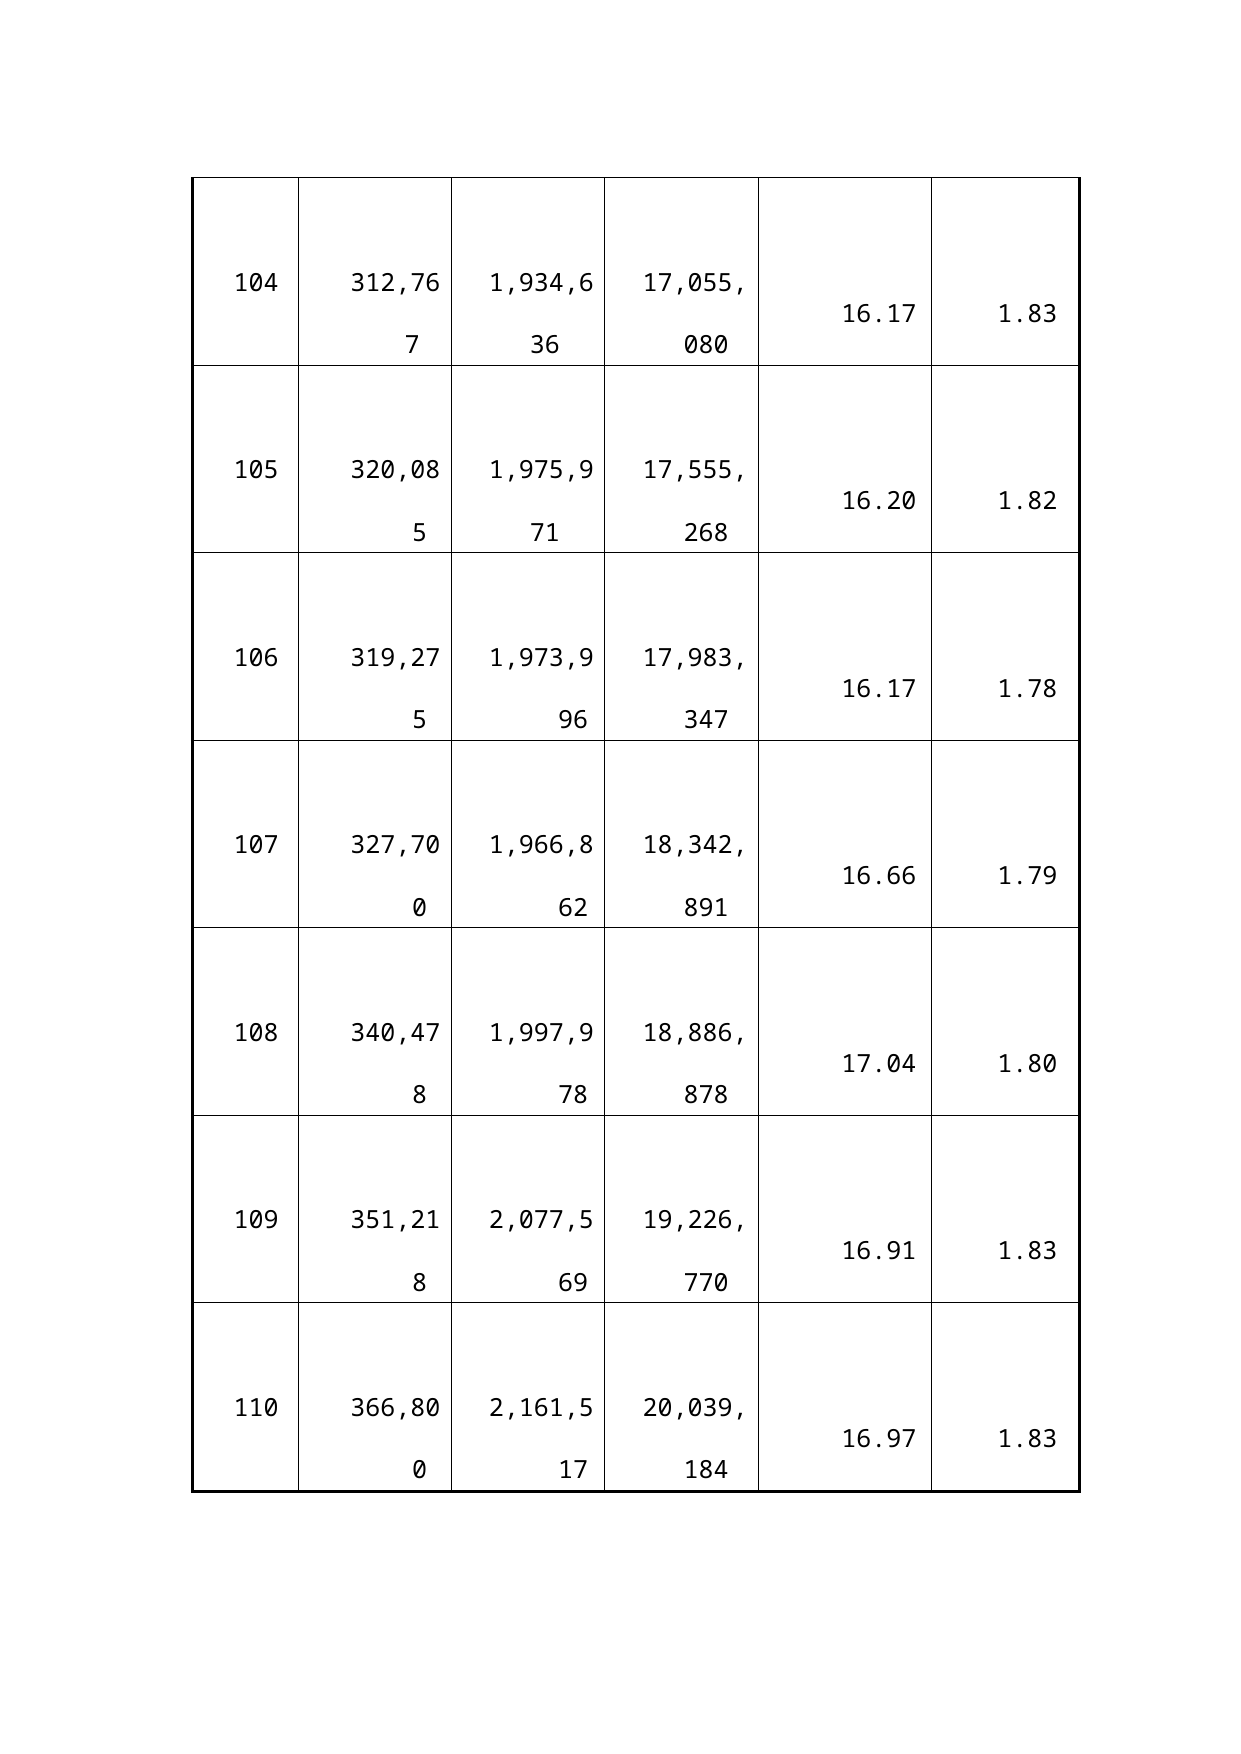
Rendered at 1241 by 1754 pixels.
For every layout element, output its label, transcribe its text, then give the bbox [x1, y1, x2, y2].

table_cell 327,700 [299, 741, 451, 927]
table_cell 1,934,636 [452, 178, 604, 365]
table_cell 108 [194, 928, 298, 1115]
table_cell 16.66 [759, 741, 931, 927]
table_cell 16.20 [759, 366, 931, 552]
table_cell 16.91 [759, 1116, 931, 1302]
table_cell 18,886,878 [605, 928, 758, 1115]
table_cell 17,983,347 [605, 553, 758, 740]
table_cell 2,161,517 [452, 1303, 604, 1490]
table_cell 340,478 [299, 928, 451, 1115]
table_cell 1,966,862 [452, 741, 604, 927]
table_cell 1.83 [932, 178, 1078, 365]
table_cell 19,226,770 [605, 1116, 758, 1302]
table_cell 1.83 [932, 1116, 1078, 1302]
table_cell 1.80 [932, 928, 1078, 1115]
table_cell 312,767 [299, 178, 451, 365]
table_cell 16.17 [759, 178, 931, 365]
table_cell 20,039,184 [605, 1303, 758, 1490]
table_cell 16.97 [759, 1303, 931, 1490]
table_cell 18,342,891 [605, 741, 758, 927]
table_cell 1.82 [932, 366, 1078, 552]
table_cell 1,975,971 [452, 366, 604, 552]
table_cell 17.04 [759, 928, 931, 1115]
table_cell 1,997,978 [452, 928, 604, 1115]
table_cell 106 [194, 553, 298, 740]
table_cell 17,555,268 [605, 366, 758, 552]
table_cell 17,055,080 [605, 178, 758, 365]
table_cell 110 [194, 1303, 298, 1490]
table_cell 1.78 [932, 553, 1078, 740]
table_cell 1.79 [932, 741, 1078, 927]
table_cell 107 [194, 741, 298, 927]
table_cell 1,973,996 [452, 553, 604, 740]
table_cell 351,218 [299, 1116, 451, 1302]
table_cell 109 [194, 1116, 298, 1302]
table_cell 366,800 [299, 1303, 451, 1490]
table_cell 1.83 [932, 1303, 1078, 1490]
table_cell 16.17 [759, 553, 931, 740]
table_cell 319,275 [299, 553, 451, 740]
table_cell 104 [194, 178, 298, 365]
table_cell 320,085 [299, 366, 451, 552]
table_cell 2,077,569 [452, 1116, 604, 1302]
table_cell 105 [194, 366, 298, 552]
